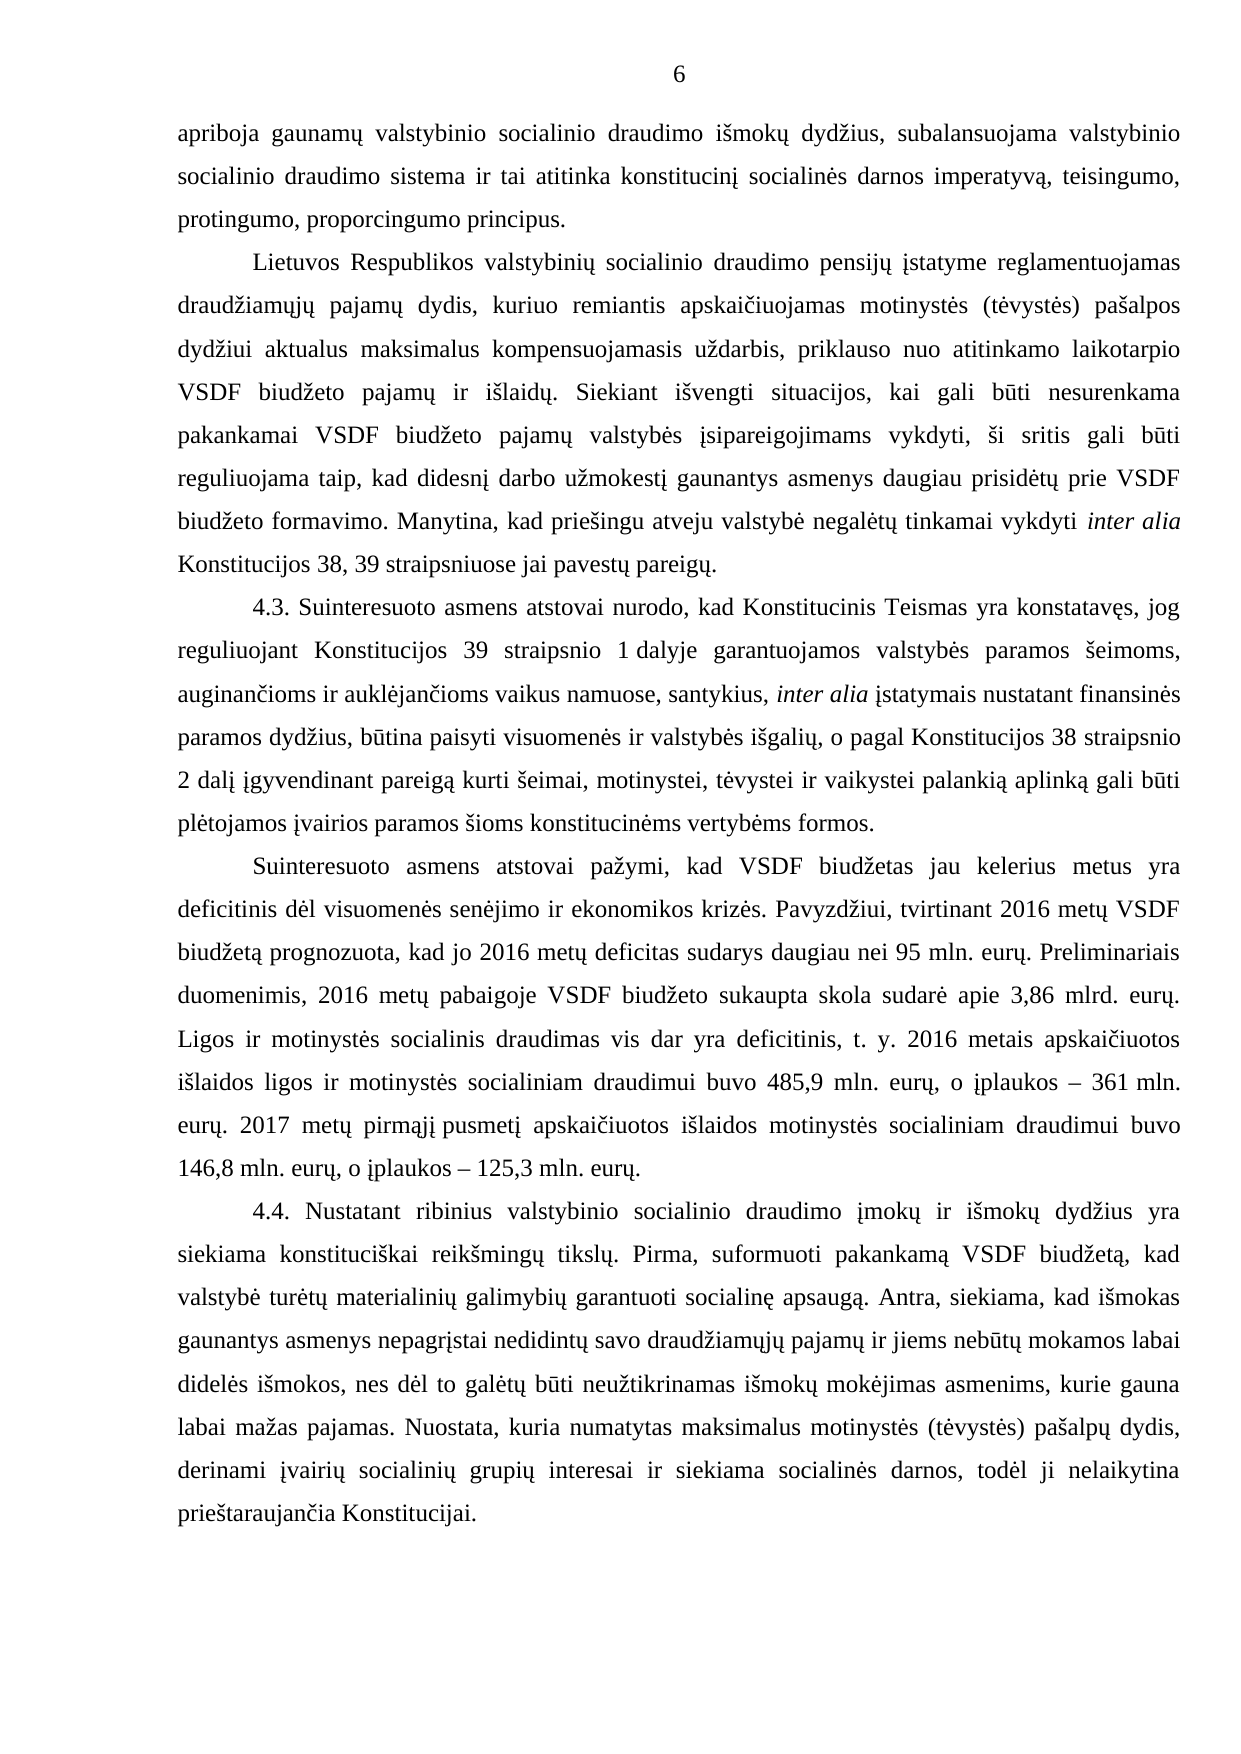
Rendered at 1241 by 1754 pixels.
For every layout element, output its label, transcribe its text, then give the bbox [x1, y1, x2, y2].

text 4.3. Suinteresuoto asmens atstovai nurodo, kad Konstitucinis Teismas yra konstatavęs, jog reguliuojant Konstitucijos 39 straipsnio 1 dalyje garantuojamos valstybės paramos šeimoms, auginančioms ir auklėjančioms vaikus namuose, santykius, inter alia įstatymais nustatant finansinės paramos dydžius, būtina paisyti visuomenės ir valstybės išgalių, o pagal Konstitucijos 38 straipsnio 2 dalį įgyvendinant pareigą kurti šeimai, motinystei, tėvystei ir vaikystei palankią aplinką gali būti plėtojamos įvairios paramos šioms konstitucinėms vertybėms formos. [177, 592, 1181, 837]
text apriboja gaunamų valstybinio socialinio draudimo išmokų dydžius, subalansuojama valstybinio socialinio draudimo sistema ir tai atitinka konstitucinį socialinės darnos imperatyvą, teisingumo, protingumo, proporcingumo principus. [177, 118, 1181, 233]
text 4.4. Nustatant ribinius valstybinio socialinio draudimo įmokų ir išmokų dydžius yra siekiama konstituciškai reikšmingų tikslų. Pirma, suformuoti pakankamą VSDF biudžetą, kad valstybė turėtų materialinių galimybių garantuoti socialinę apsaugą. Antra, siekiama, kad išmokas gaunantys asmenys nepagrįstai nedidintų savo draudžiamųjų pajamų ir jiems nebūtų mokamos labai didelės išmokos, nes dėl to galėtų būti neužtikrinamas išmokų mokėjimas asmenims, kurie gauna labai mažas pajamas. Nuostata, kuria numatytas maksimalus motinystės (tėvystės) pašalpų dydis, derinami įvairių socialinių grupių interesai ir siekiama socialinės darnos, todėl ji nelaikytina prieštaraujančia Konstitucijai. [177, 1196, 1181, 1527]
text Lietuvos Respublikos valstybinių socialinio draudimo pensijų įstatyme reglamentuojamas draudžiamųjų pajamų dydis, kuriuo remiantis apskaičiuojamas motinystės (tėvystės) pašalpos dydžiui aktualus maksimalus kompensuojamasis uždarbis, priklauso nuo atitinkamo laikotarpio VSDF biudžeto pajamų ir išlaidų. Siekiant išvengti situacijos, kai gali būti nesurenkama pakankamai VSDF biudžeto pajamų valstybės įsipareigojimams vykdyti, ši sritis gali būti reguliuojama taip, kad didesnį darbo užmokestį gaunantys asmenys daugiau prisidėtų prie VSDF biudžeto formavimo. Manytina, kad priešingu atveju valstybė negalėtų tinkamai vykdyti inter alia Konstitucijos 38, 39 straipsniuose jai pavestų pareigų. [177, 247, 1181, 578]
text Suinteresuoto asmens atstovai pažymi, kad VSDF biudžetas jau kelerius metus yra deficitinis dėl visuomenės senėjimo ir ekonomikos krizės. Pavyzdžiui, tvirtinant 2016 metų VSDF biudžetą prognozuota, kad jo 2016 metų deficitas sudarys daugiau nei 95 mln. eurų. Preliminariais duomenimis, 2016 metų pabaigoje VSDF biudžeto sukaupta skola sudarė apie 3,86 mlrd. eurų. Ligos ir motinystės socialinis draudimas vis dar yra deficitinis, t. y. 2016 metais apskaičiuotos išlaidos ligos ir motinystės socialiniam draudimui buvo 485,9 mln. eurų, o įplaukos – 361 mln. eurų. 2017 metų pirmąjį pusmetį apskaičiuotos išlaidos motinystės socialiniam draudimui buvo 146,8 mln. eurų, o įplaukos – 125,3 mln. eurų. [177, 851, 1181, 1182]
